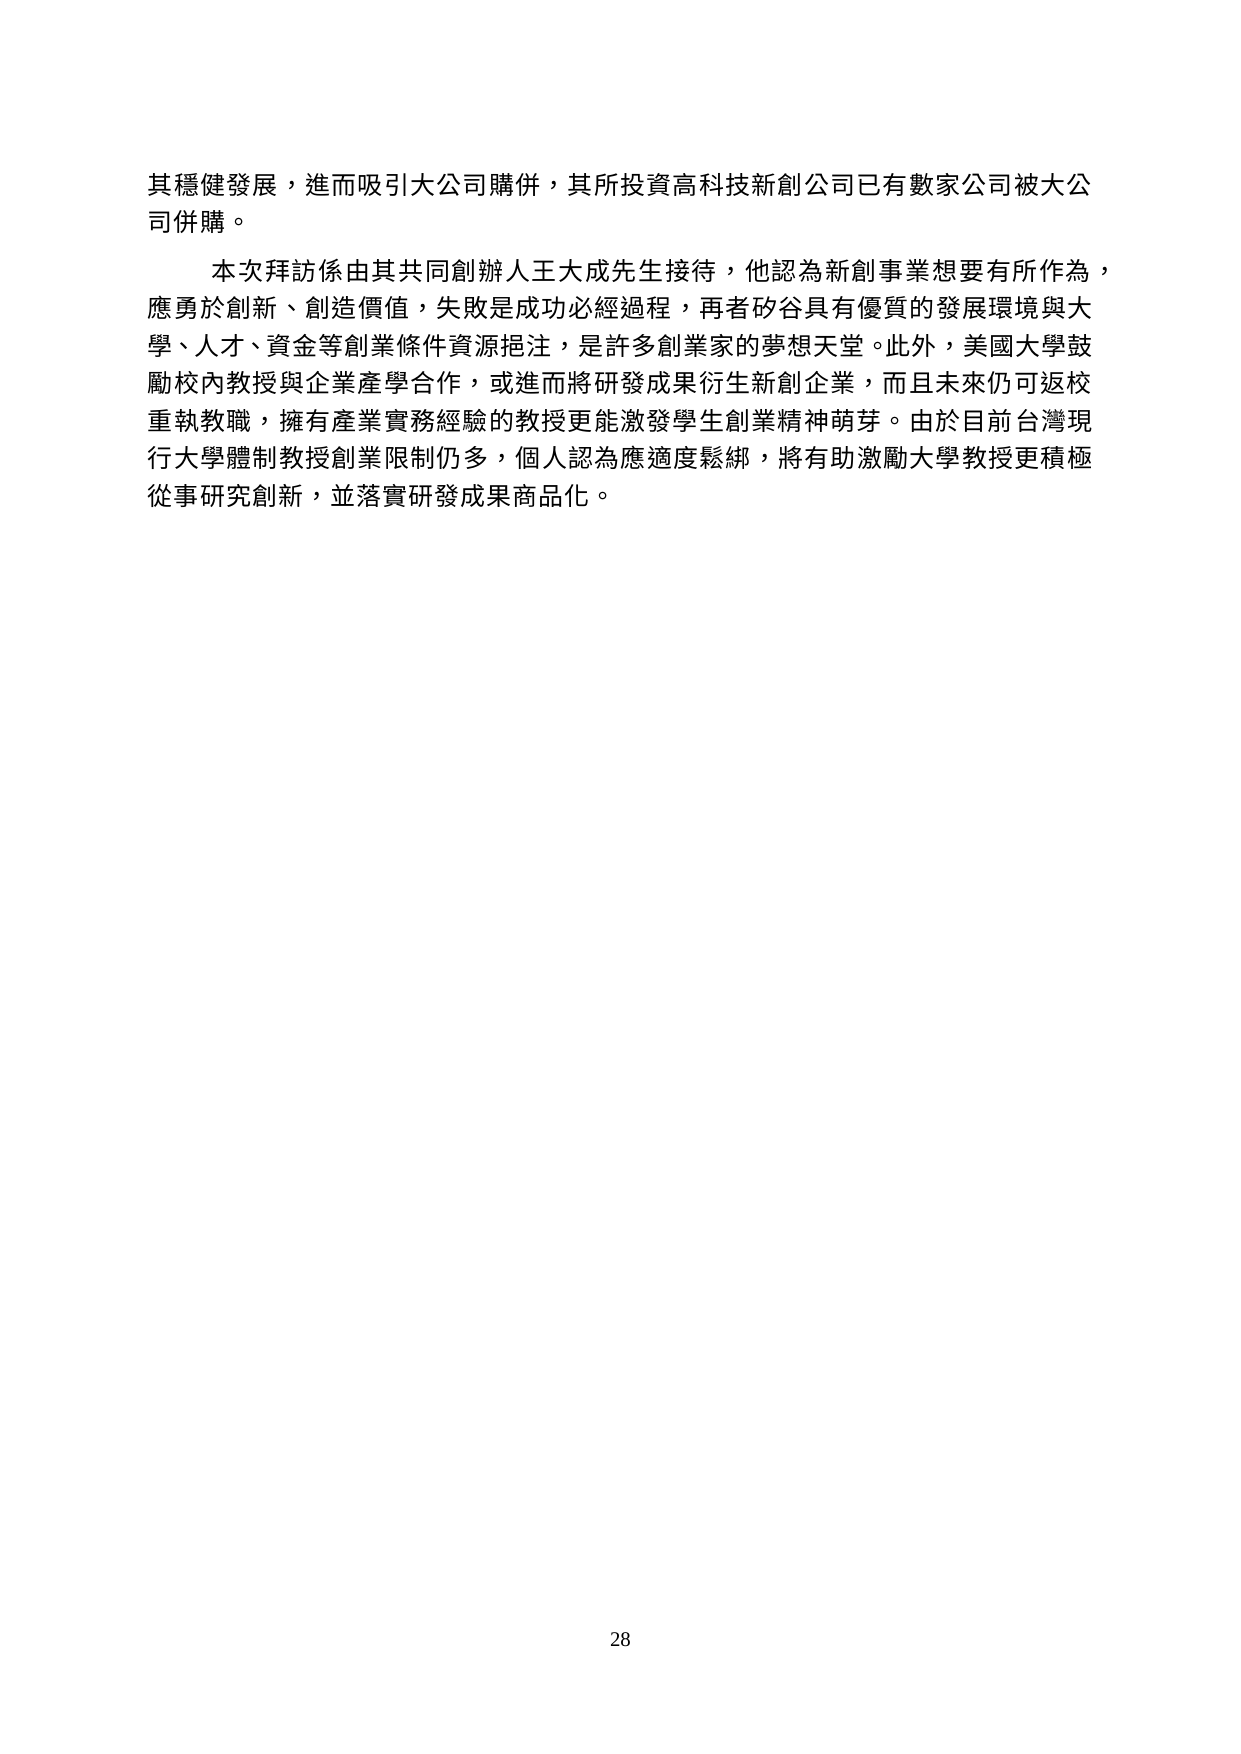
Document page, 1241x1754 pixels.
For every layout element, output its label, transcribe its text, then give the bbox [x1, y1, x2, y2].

text 其穩健發展，進而吸引大公司購併，其所投資高科技新創公司已有數家公司被大公司併購。 [148, 164, 1092, 239]
text 本次拜訪係由其共同創辦人王大成先生接待，他認為新創事業想要有所作為，應勇於創新、創造價值，失敗是成功必經過程，再者矽谷具有優質的發展環境與大學、人才、資金等創業條件資源挹注，是許多創業家的夢想天堂。此外，美國大學鼓勵校內教授與企業產學合作，或進而將研發成果衍生新創企業，而且未來仍可返校重執教職，擁有產業實務經驗的教授更能激發學生創業精神萌芽。由於目前台灣現行大學體制教授創業限制仍多，個人認為應適度鬆綁，將有助激勵大學教授更積極從事研究創新，並落實研發成果商品化。 [148, 251, 1092, 513]
